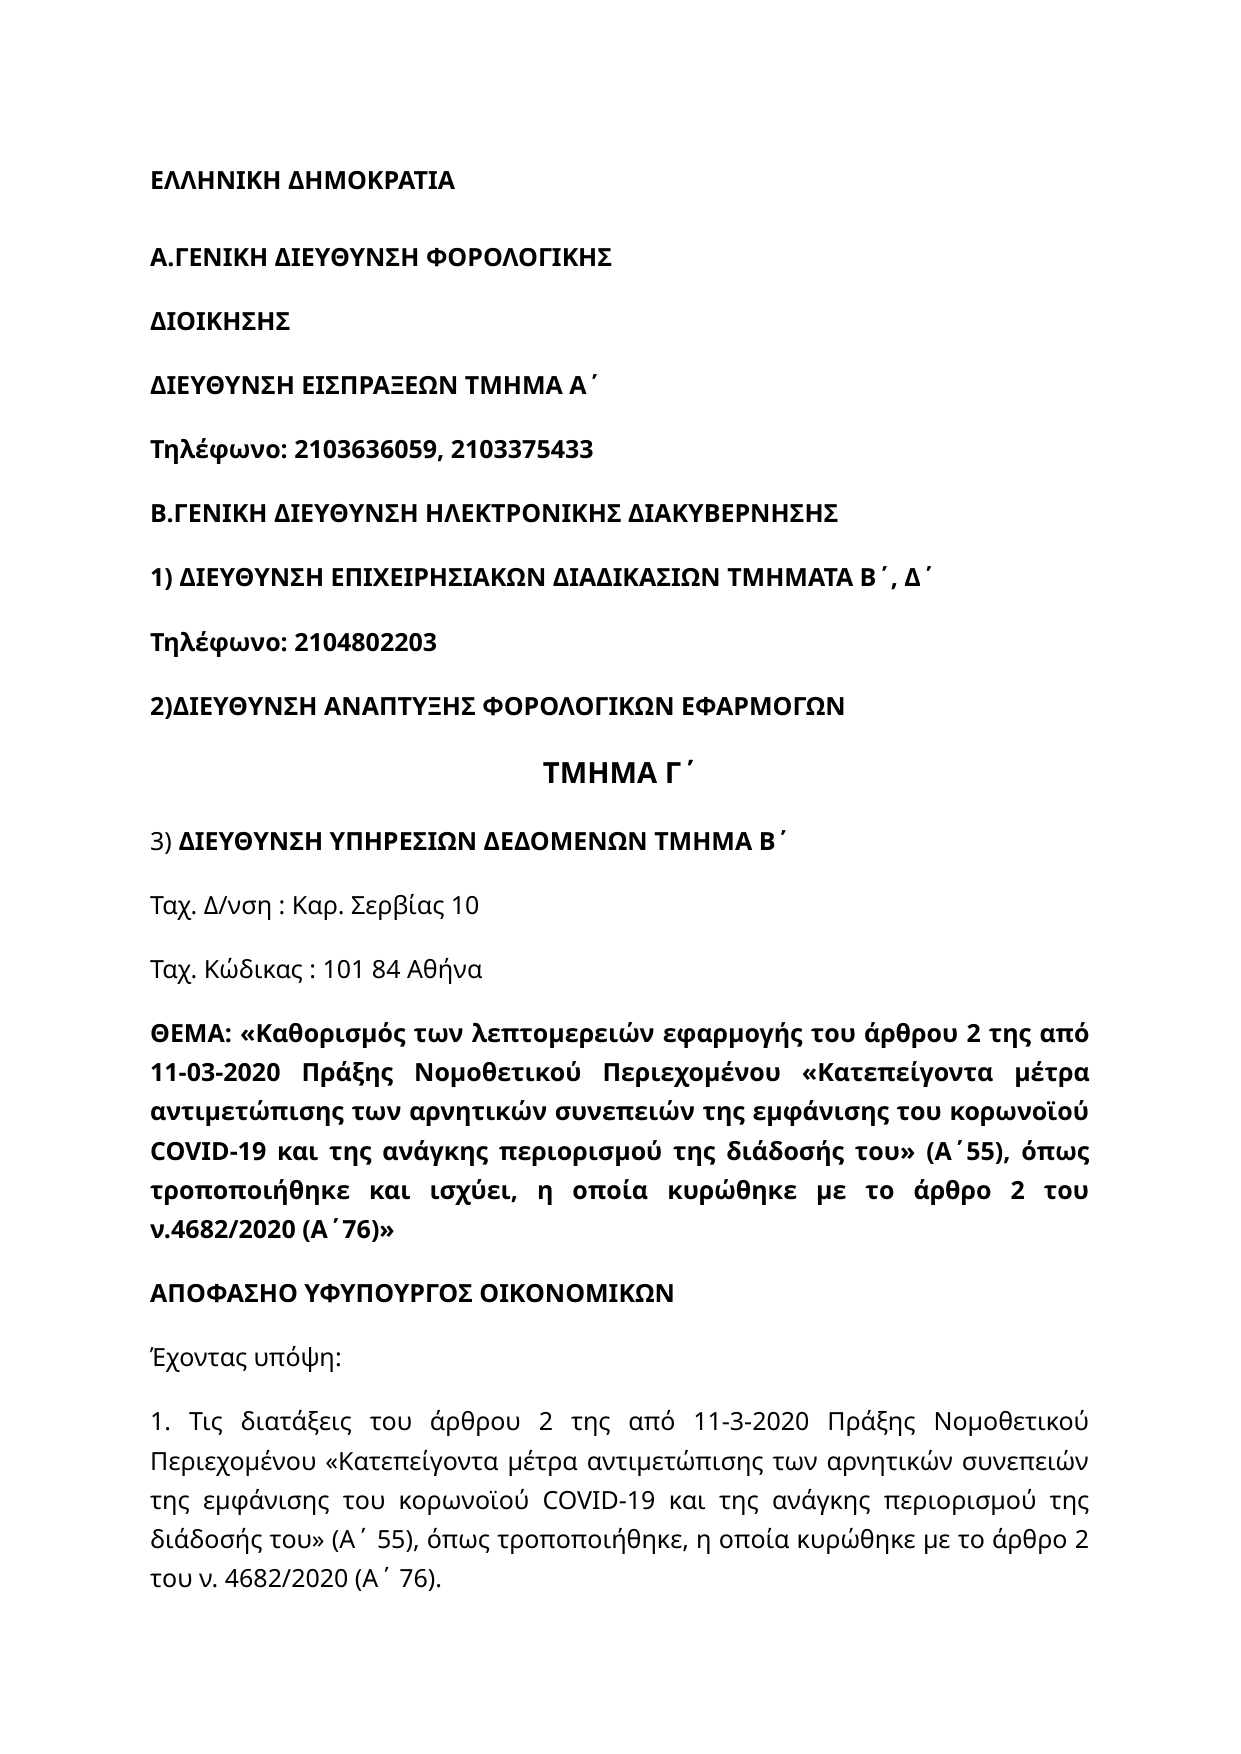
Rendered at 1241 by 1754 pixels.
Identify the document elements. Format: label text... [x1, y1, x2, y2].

text ΔΙΕΥΘΥΝΣΗ ΕΙΣΠΡΑΞΕΩΝ ΤΜΗΜΑ Α΄ [150, 367, 1090, 402]
text ΔΙΟΙΚΗΣΗΣ [150, 303, 1090, 337]
text Β.ΓΕΝΙΚΗ ΔΙΕΥΘΥΝΣΗ ΗΛΕΚΤΡΟΝΙΚΗΣ ΔΙΑΚΥΒΕΡΝΗΣΗΣ [150, 496, 1090, 530]
text Τηλέφωνο: 2104802203 [150, 624, 1090, 658]
text 1. Τις διατάξεις του άρθρου 2 της από 11-3-2020 Πράξης Νομοθετικού Περιεχομένου «Κατεπείγοντα μέτρα αντιμετώπισης των αρνητικών συνεπειών της εμφάνισης του κορωνοϊού COVID-19 και της ανάγκης περιορισμού της διάδοσής του» (Α΄ 55), όπως τροποποιήθηκε, η οποία κυρώθηκε με το άρθρο 2 του ν. 4682/2020 (Α΄ 76). [150, 1404, 1090, 1595]
text Ταχ. Δ/νση : Καρ. Σερβίας 10 [150, 887, 1090, 921]
text 1) ΔΙΕΥΘΥΝΣΗ ΕΠΙΧΕΙΡΗΣΙΑΚΩΝ ΔΙΑΔΙΚΑΣΙΩΝ ΤΜΗΜΑΤΑ Β΄, Δ΄ [150, 560, 1090, 594]
text ΘΕΜΑ: «Καθορισμός των λεπτομερειών εφαρμογής του άρθρου 2 της από 11-03-2020 Πράξης Νομοθετικού Περιεχομένου «Κατεπείγοντα μέτρα αντιμετώπισης των αρνητικών συνεπειών της εμφάνισης του κορωνοϊού COVID-19 και της ανάγκης περιορισμού της διάδοσής του» (Α΄55), όπως τροποποιήθηκε και ισχύει, η οποία κυρώθηκε με το άρθρο 2 του ν.4682/2020 (Α΄76)» [150, 1016, 1090, 1246]
text 3) ΔΙΕΥΘΥΝΣΗ ΥΠΗΡΕΣΙΩΝ ΔΕΔΟΜΕΝΩΝ ΤΜΗΜΑ Β΄ [150, 823, 1090, 857]
title ΕΛΛΗΝΙΚΗ ΔΗΜΟΚΡΑΤΙΑ [150, 162, 1090, 197]
subtitle ΤΜΗΜΑ Γ΄ [150, 752, 1090, 792]
text Έχοντας υπόψη: [150, 1340, 1090, 1374]
text Τηλέφωνο: 2103636059, 2103375433 [150, 432, 1090, 466]
text Α.ΓΕΝΙΚΗ ΔΙΕΥΘΥΝΣΗ ΦΟΡΟΛΟΓΙΚΗΣ [150, 239, 1090, 273]
text 2)ΔΙΕΥΘΥΝΣΗ ΑΝΑΠΤΥΞΗΣ ΦΟΡΟΛΟΓΙΚΩΝ ΕΦΑΡΜΟΓΩΝ [150, 688, 1090, 722]
text Ταχ. Κώδικας : 101 84 Αθήνα [150, 951, 1090, 986]
text ΑΠΟΦΑΣΗΟ ΥΦΥΠΟΥΡΓΟΣ ΟΙΚΟΝΟΜΙΚΩΝ [150, 1276, 1090, 1310]
